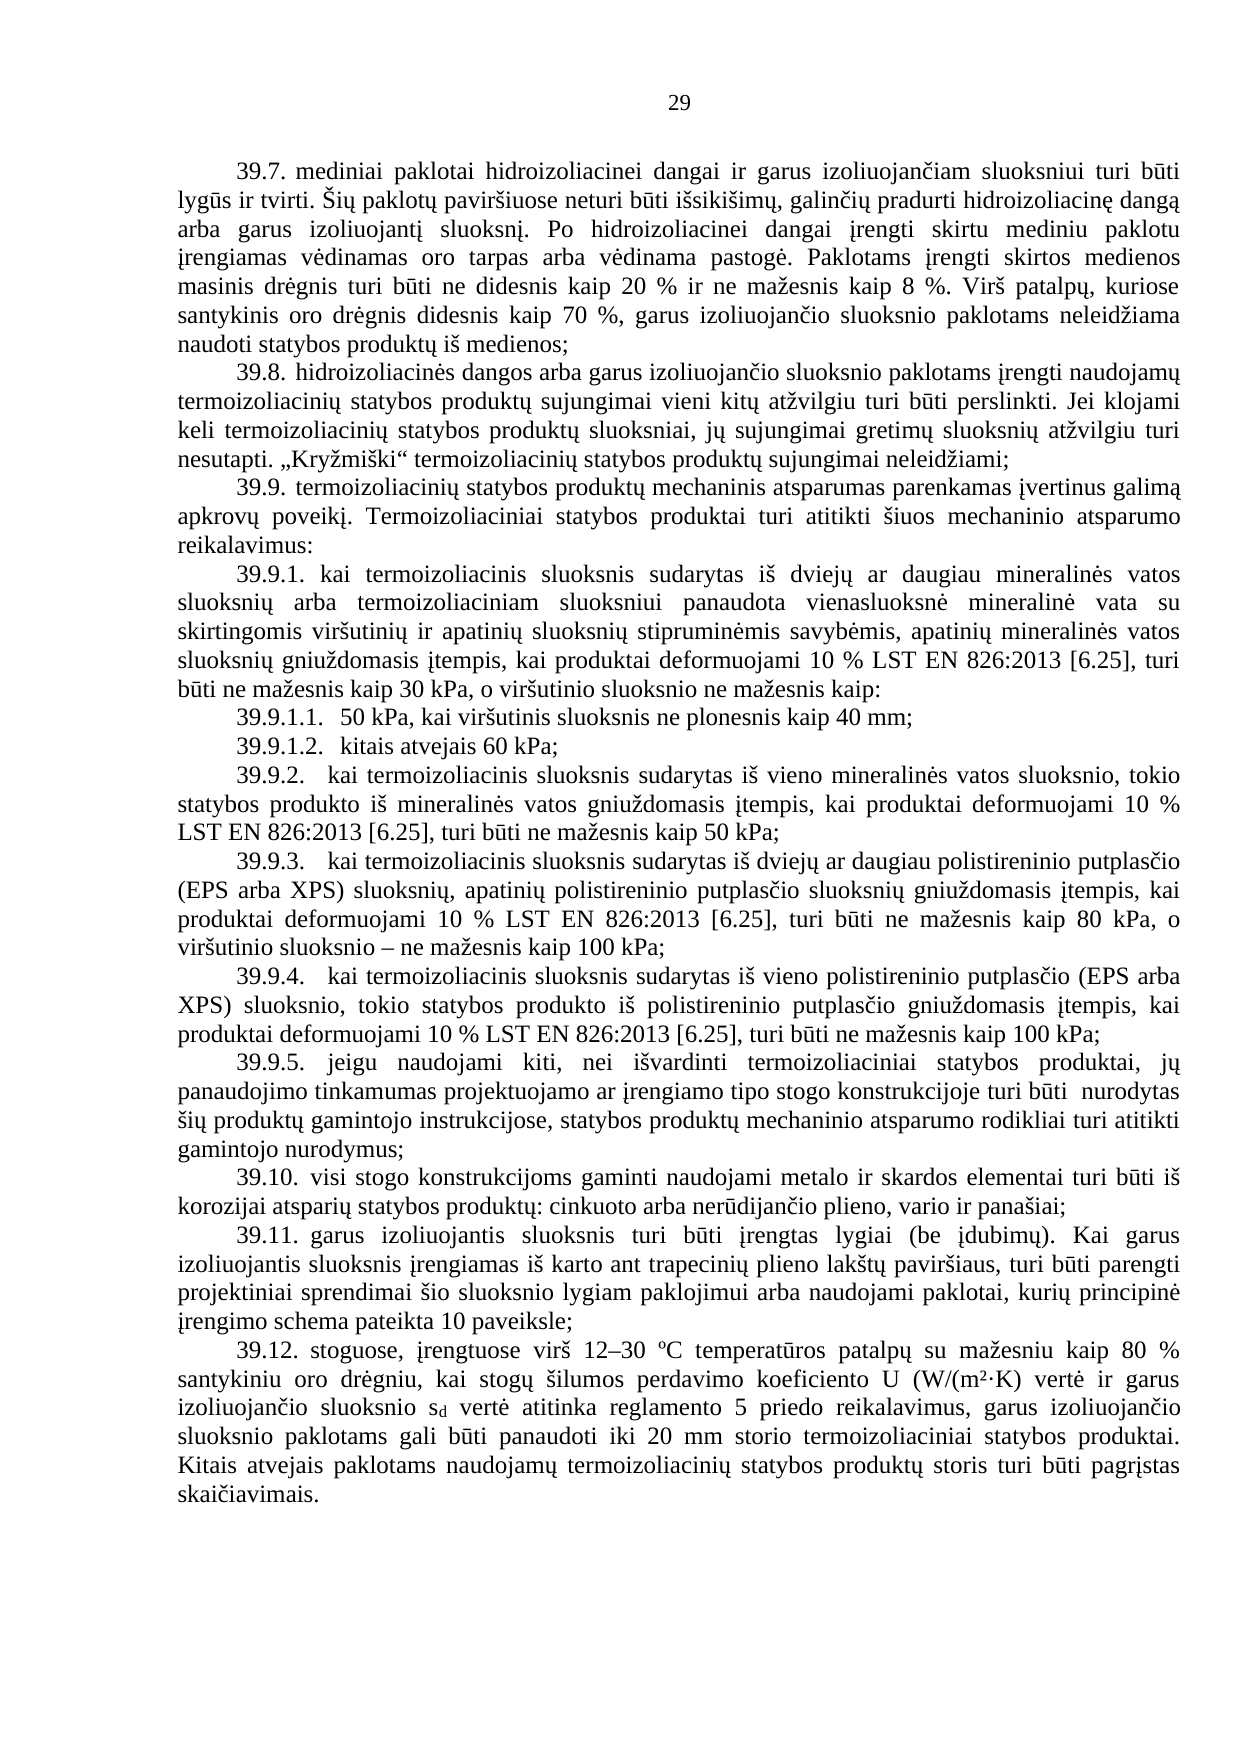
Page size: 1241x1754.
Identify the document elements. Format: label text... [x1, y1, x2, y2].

text 39.9.1.1. 50 kPa, kai viršutinis sluoksnis ne plonesnis kaip 40 mm; [236, 702, 1181, 731]
text 39.12. stoguose, įrengtuose virš 12–30 ºC temperatūros patalpų su mažesniu kaip 80 % santykiniu oro drėgniu, kai stogų šilumos perdavimo koeficiento U (W/(m²·K) vertė ir garus izoliuojančio sluoksnio sd vertė atitinka reglamento 5 priedo reikalavimus, garus izoliuojančio sluoksnio paklotams gali būti panaudoti iki 20 mm storio termoizoliaciniai statybos produktai. Kitais atvejais paklotams naudojamų termoizoliacinių statybos produktų storis turi būti pagrįstas skaičiavimais. [177, 1335, 1181, 1507]
text 39.9.3. kai termoizoliacinis sluoksnis sudarytas iš dviejų ar daugiau polistireninio putplasčio (EPS arba XPS) sluoksnių, apatinių polistireninio putplasčio sluoksnių gniuždomasis įtempis, kai produktai deformuojami 10 % LST EN 826:2013 [6.25], turi būti ne mažesnis kaip 80 kPa, o viršutinio sluoksnio – ne mažesnis kaip 100 kPa; [177, 846, 1181, 961]
text 39.9.1.2. kitais atvejais 60 kPa; [236, 731, 1181, 760]
text 39.7. mediniai paklotai hidroizoliacinei dangai ir garus izoliuojančiam sluoksniui turi būti lygūs ir tvirti. Šių paklotų paviršiuose neturi būti išsikišimų, galinčių pradurti hidroizoliacinę dangą arba garus izoliuojantį sluoksnį. Po hidroizoliacinei dangai įrengti skirtu mediniu paklotu įrengiamas vėdinamas oro tarpas arba vėdinama pastogė. Paklotams įrengti skirtos medienos masinis drėgnis turi būti ne didesnis kaip 20 % ir ne mažesnis kaip 8 %. Virš patalpų, kuriose santykinis oro drėgnis didesnis kaip 70 %, garus izoliuojančio sluoksnio paklotams neleidžiama naudoti statybos produktų iš medienos; [177, 156, 1181, 357]
text 39.9.5. jeigu naudojami kiti, nei išvardinti termoizoliaciniai statybos produktai, jų panaudojimo tinkamumas projektuojamo ar įrengiamo tipo stogo konstrukcijoje turi būti nurodytas šių produktų gamintojo instrukcijose, statybos produktų mechaninio atsparumo rodikliai turi atitikti gamintojo nurodymus; [177, 1047, 1181, 1162]
text 39.9. termoizoliacinių statybos produktų mechaninis atsparumas parenkamas įvertinus galimą apkrovų poveikį. Termoizoliaciniai statybos produktai turi atitikti šiuos mechaninio atsparumo reikalavimus: [177, 472, 1181, 559]
text 39.8. hidroizoliacinės dangos arba garus izoliuojančio sluoksnio paklotams įrengti naudojamų termoizoliacinių statybos produktų sujungimai vieni kitų atžvilgiu turi būti perslinkti. Jei klojami keli termoizoliacinių statybos produktų sluoksniai, jų sujungimai gretimų sluoksnių atžvilgiu turi nesutapti. „Kryžmiški“ termoizoliacinių statybos produktų sujungimai neleidžiami; [177, 357, 1181, 472]
text 39.10. visi stogo konstrukcijoms gaminti naudojami metalo ir skardos elementai turi būti iš korozijai atsparių statybos produktų: cinkuoto arba nerūdijančio plieno, vario ir panašiai; [177, 1162, 1181, 1220]
text 39.9.1. kai termoizoliacinis sluoksnis sudarytas iš dviejų ar daugiau mineralinės vatos sluoksnių arba termoizoliaciniam sluoksniui panaudota vienasluoksnė mineralinė vata su skirtingomis viršutinių ir apatinių sluoksnių stipruminėmis savybėmis, apatinių mineralinės vatos sluoksnių gniuždomasis įtempis, kai produktai deformuojami 10 % LST EN 826:2013 [6.25], turi būti ne mažesnis kaip 30 kPa, o viršutinio sluoksnio ne mažesnis kaip: [177, 559, 1181, 702]
text 39.9.2. kai termoizoliacinis sluoksnis sudarytas iš vieno mineralinės vatos sluoksnio, tokio statybos produkto iš mineralinės vatos gniuždomasis įtempis, kai produktai deformuojami 10 % LST EN 826:2013 [6.25], turi būti ne mažesnis kaip 50 kPa; [177, 760, 1181, 846]
text 39.9.4. kai termoizoliacinis sluoksnis sudarytas iš vieno polistireninio putplasčio (EPS arba XPS) sluoksnio, tokio statybos produkto iš polistireninio putplasčio gniuždomasis įtempis, kai produktai deformuojami 10 % LST EN 826:2013 [6.25], turi būti ne mažesnis kaip 100 kPa; [177, 961, 1181, 1047]
text 39.11. garus izoliuojantis sluoksnis turi būti įrengtas lygiai (be įdubimų). Kai garus izoliuojantis sluoksnis įrengiamas iš karto ant trapecinių plieno lakštų paviršiaus, turi būti parengti projektiniai sprendimai šio sluoksnio lygiam paklojimui arba naudojami paklotai, kurių principinė įrengimo schema pateikta 10 paveiksle; [177, 1220, 1181, 1335]
